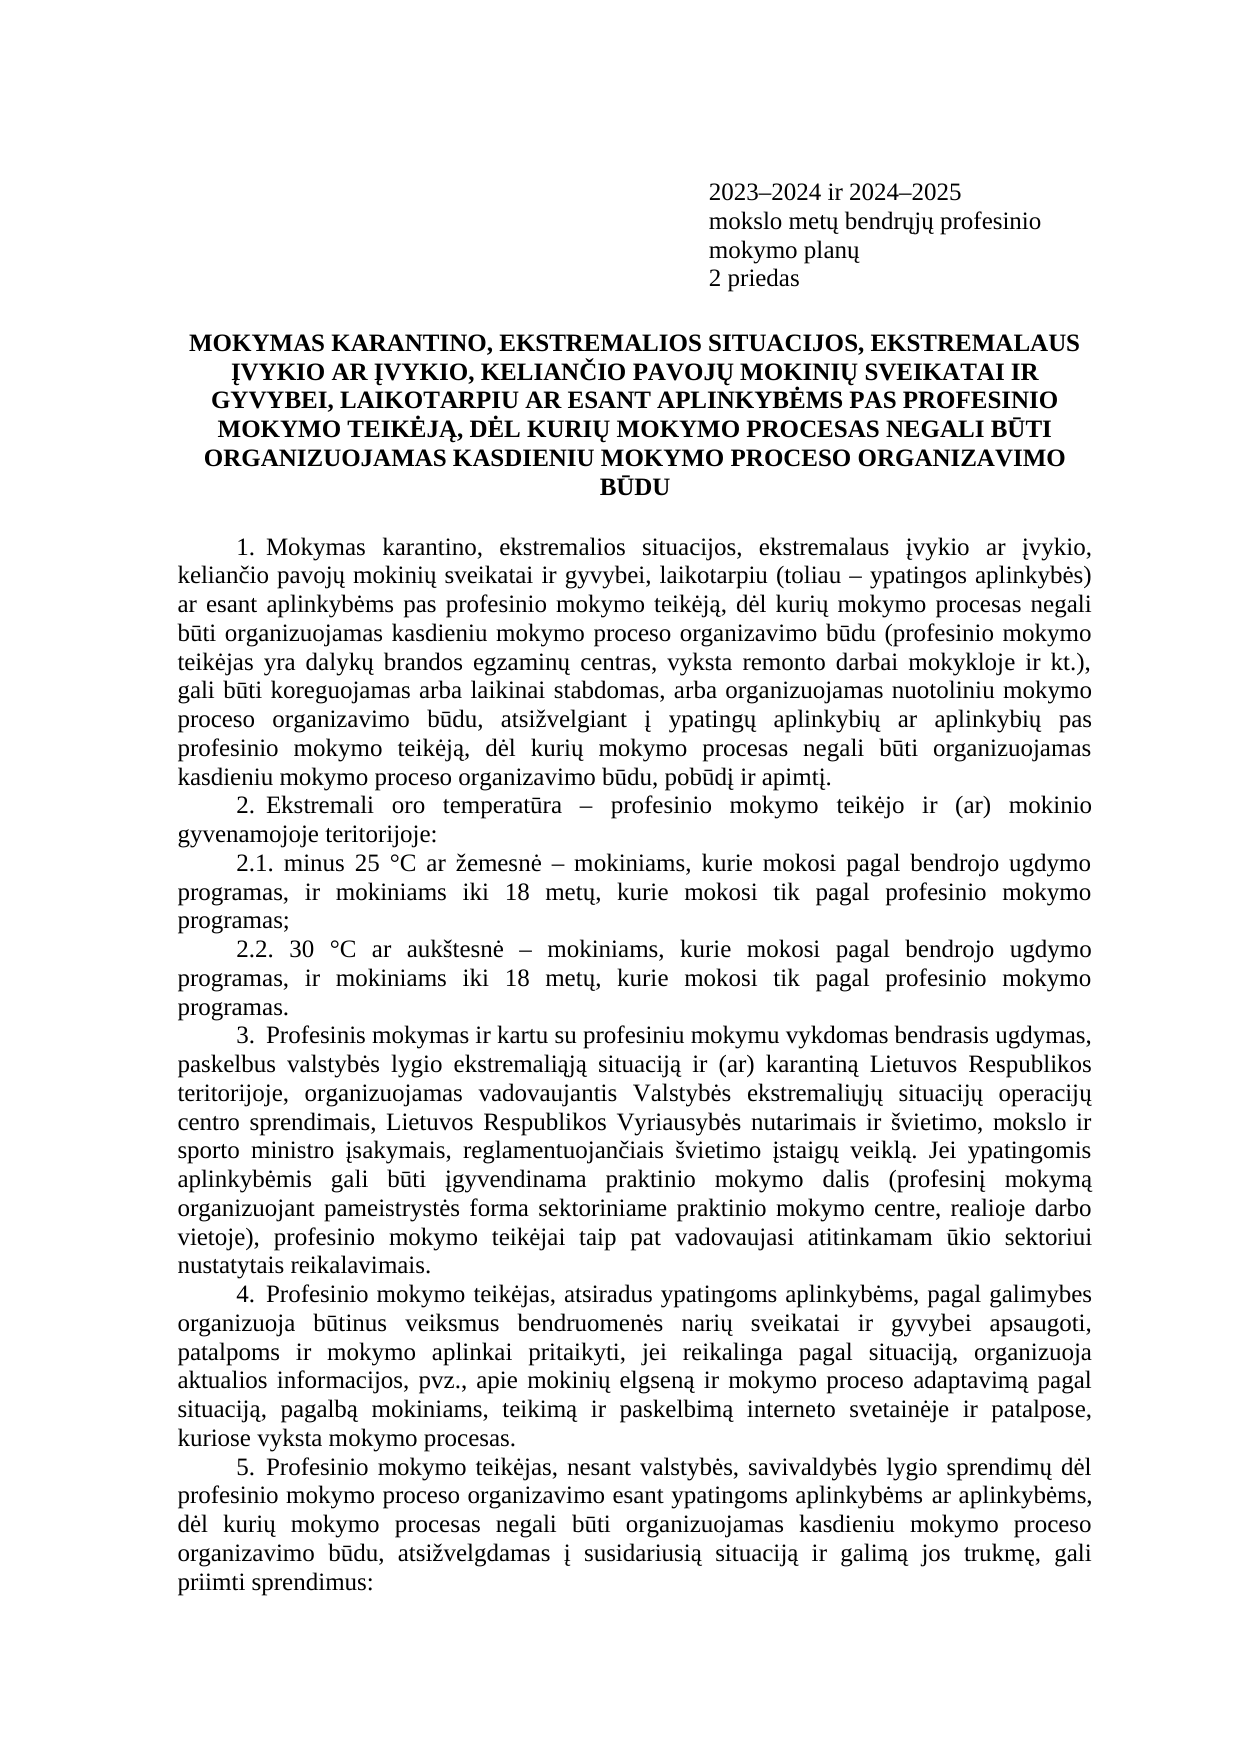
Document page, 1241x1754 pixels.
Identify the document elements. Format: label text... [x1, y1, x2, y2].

text mokslo metų bendrųjų profesinio [177, 206, 1092, 235]
text 2 priedas [177, 263, 1092, 292]
text 5. Profesinio mokymo teikėjas, nesant valstybės, savivaldybės lygio sprendimų dėl profesinio mokymo proceso organizavimo esant ypatingoms aplinkybėms ar aplinkybėms, dėl kurių mokymo procesas negali būti organizuojamas kasdieniu mokymo proceso organizavimo būdu, atsižvelgdamas į susidariusią situaciją ir galimą jos trukmę, gali priimti sprendimus: [177, 1452, 1092, 1596]
text 2.1. minus 25 °C ar žemesnė – mokiniams, kurie mokosi pagal bendrojo ugdymo programas, ir mokiniams iki 18 metų, kurie mokosi tik pagal profesinio mokymo programas; [177, 848, 1092, 934]
text 2023–2024 ir 2024–2025 [177, 177, 1092, 206]
text 3. Profesinis mokymas ir kartu su profesiniu mokymu vykdomas bendrasis ugdymas, paskelbus valstybės lygio ekstremaliąją situaciją ir (ar) karantiną Lietuvos Respublikos teritorijoje, organizuojamas vadovaujantis Valstybės ekstremaliųjų situacijų operacijų centro sprendimais, Lietuvos Respublikos Vyriausybės nutarimais ir švietimo, mokslo ir sporto ministro įsakymais, reglamentuojančiais švietimo įstaigų veiklą. Jei ypatingomis aplinkybėmis gali būti įgyvendinama praktinio mokymo dalis (profesinį mokymą organizuojant pameistrystės forma sektoriniame praktinio mokymo centre, realioje darbo vietoje), profesinio mokymo teikėjai taip pat vadovaujasi atitinkamam ūkio sektoriui nustatytais reikalavimais. [177, 1021, 1092, 1279]
text 4. Profesinio mokymo teikėjas, atsiradus ypatingoms aplinkybėms, pagal galimybes organizuoja būtinus veiksmus bendruomenės narių sveikatai ir gyvybei apsaugoti, patalpoms ir mokymo aplinkai pritaikyti, jei reikalinga pagal situaciją, organizuoja aktualios informacijos, pvz., apie mokinių elgseną ir mokymo proceso adaptavimą pagal situaciją, pagalbą mokiniams, teikimą ir paskelbimą interneto svetainėje ir patalpose, kuriose vyksta mokymo procesas. [177, 1279, 1092, 1452]
text 1. Mokymas karantino, ekstremalios situacijos, ekstremalaus įvykio ar įvykio, keliančio pavojų mokinių sveikatai ir gyvybei, laikotarpiu (toliau – ypatingos aplinkybės) ar esant aplinkybėms pas profesinio mokymo teikėją, dėl kurių mokymo procesas negali būti organizuojamas kasdieniu mokymo proceso organizavimo būdu (profesinio mokymo teikėjas yra dalykų brandos egzaminų centras, vyksta remonto darbai mokykloje ir kt.), gali būti koreguojamas arba laikinai stabdomas, arba organizuojamas nuotoliniu mokymo proceso organizavimo būdu, atsižvelgiant į ypatingų aplinkybių ar aplinkybių pas profesinio mokymo teikėją, dėl kurių mokymo procesas negali būti organizuojamas kasdieniu mokymo proceso organizavimo būdu, pobūdį ir apimtį. [177, 532, 1092, 791]
text MOKYMAS KARANTINO, EKSTREMALIOS SITUACIJOS, EKSTREMALAUS ĮVYKIO AR ĮVYKIO, KELIANČIO PAVOJŲ MOKINIŲ SVEIKATAI IR GYVYBEI, LAIKOTARPIU AR ESANT APLINKYBĖMS PAS PROFESINIO MOKYMO TEIKĖJĄ, DĖL KURIŲ MOKYMO PROCESAS NEGALI BŪTI ORGANIZUOJAMAS KASDIENIU MOKYMO PROCESO ORGANIZAVIMO BŪDU [177, 328, 1092, 501]
text 2. Ekstremali oro temperatūra – profesinio mokymo teikėjo ir (ar) mokinio gyvenamojoje teritorijoje: [177, 791, 1092, 848]
text mokymo planų [177, 235, 1092, 263]
text 2.2. 30 °C ar aukštesnė – mokiniams, kurie mokosi pagal bendrojo ugdymo programas, ir mokiniams iki 18 metų, kurie mokosi tik pagal profesinio mokymo programas. [177, 934, 1092, 1021]
